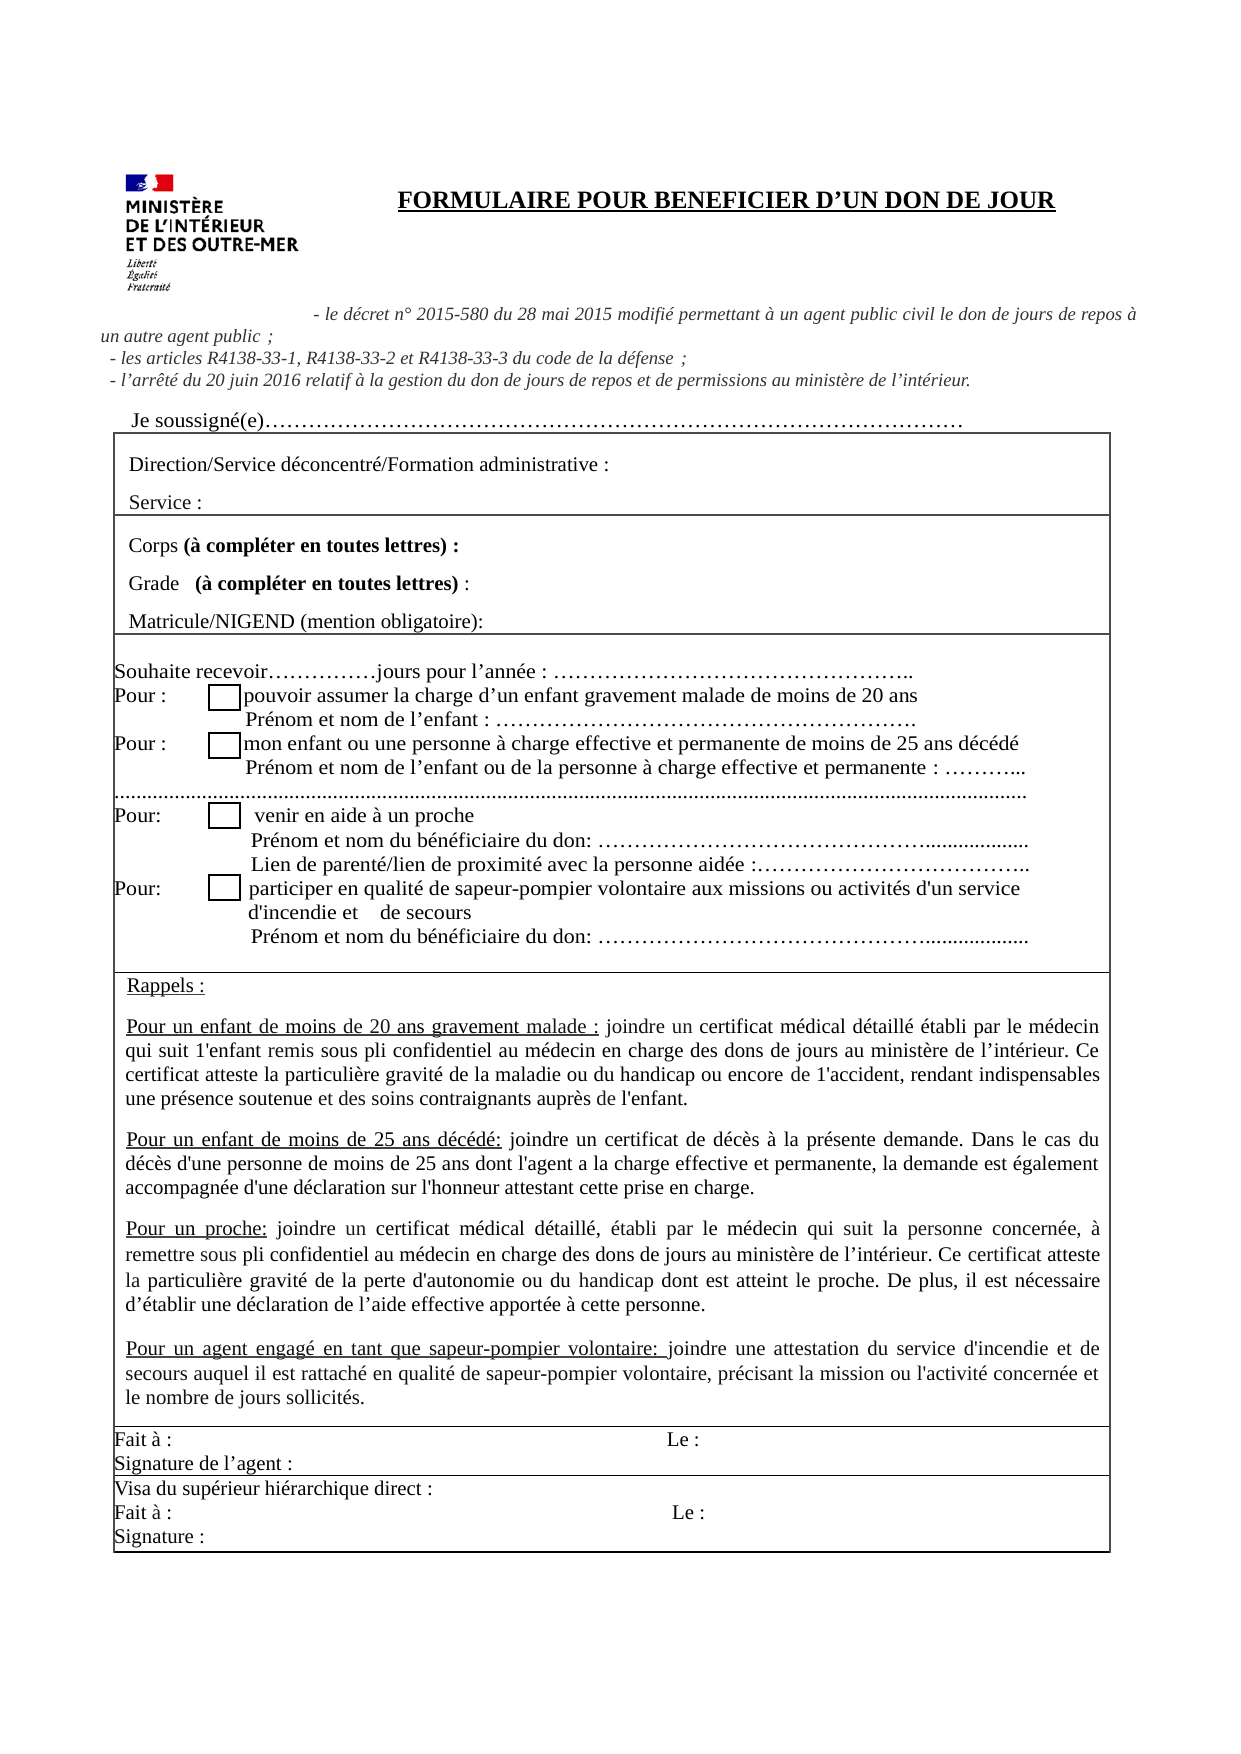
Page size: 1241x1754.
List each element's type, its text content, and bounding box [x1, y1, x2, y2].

table_header Direction/Service déconcentré/Formation administrative : Service : [115, 434, 1109, 514]
table_cell Visa du supérieur hiérarchique direct : Fait à : Le : Signature : [115, 1476, 1109, 1551]
text FORMULAIRE POUR BENEFICIER D’UN DON DE JOUR [313, 185, 1140, 214]
text Je soussigné(e)…………………………………………………………………………………… [131, 408, 1140, 432]
text - les articles R4138-33-1, R4138-33-2 et R4138-33-3 du code de la défense ; [100, 347, 1140, 368]
table_cell Rappels : Pour un enfant de moins de 20 ans gravement malade : joindre un certificat médical détaillé établi par le médecin qui suit 1'enfant remis sous pli confidentiel au médecin en charge des dons de jours au ministère de l’intérieur. Ce certificat atteste la particulière gravité de la maladie ou du handicap ou encore de 1'accident, rendant indispensables une présence soutenue et des soins contraignants auprès de l'enfant. Pour un enfant de moins de 25 ans décédé: joindre un certificat de décès à la présente demande. Dans le cas du décès d'une personne de moins de 25 ans dont l'agent a la charge effective et permanente, la demande est également accompagnée d'une déclaration sur l'honneur attestant cette prise en charge. Pour un proche: joindre un certificat médical détaillé, établi par le médecin qui suit la personne concernée, à remettre sous pli confidentiel au médecin en charge des dons de jours au ministère de l’intérieur. Ce certificat atteste la particulière gravité de la perte d'autonomie ou du handicap dont est atteint le proche. De plus, il est nécessaire d’établir une déclaration de l’aide effective apportée à cette personne. Pour un agent engagé en tant que sapeur-pompier volontaire: joindre une attestation du service d'incendie et de secours auquel il est rattaché en qualité de sapeur-pompier volontaire, précisant la mission ou l'activité concernée et le nombre de jours sollicités. [115, 973, 1109, 1426]
text - l’arrêté du 20 juin 2016 relatif à la gestion du don de jours de repos et de permissions au ministère de l’intérieur. [100, 369, 1140, 390]
text - le décret n° 2015-580 du 28 mai 2015 modifié permettant à un agent public civil le don de jours de repos à un autre agent public ; [100, 303, 1140, 346]
table_cell Souhaite recevoir……………jours pour l’année : ………………………………………….. Pour : pouvoir assumer la charge d’un enfant gravement malade de moins de 20 ans Prénom et nom de l’enfant : …………………………………………………. Pour : mon enfant ou une personne à charge effective et permanente de moins de 25 ans décédé Prénom et nom de l’enfant ou de la personne à charge effective et permanente : ………... ....................................................................................................................................................................... Pour: venir en aide à un proche Prénom et nom du bénéficiaire du don: ………………………………………................... Lien de parenté/lien de proximité avec la personne aidée :……………………………….. Pour: participer en qualité de sapeur-pompier volontaire aux missions ou activités d'un service d'incendie et de secours Prénom et nom du bénéficiaire du don: ………………………………………................... [115, 635, 1109, 972]
table_cell Fait à : Le : Signature de l’agent : [115, 1427, 1109, 1475]
table_cell Corps (à compléter en toutes lettres) : Grade (à compléter en toutes lettres) : Matricule/NIGEND (mention obligatoire): [115, 516, 1109, 633]
